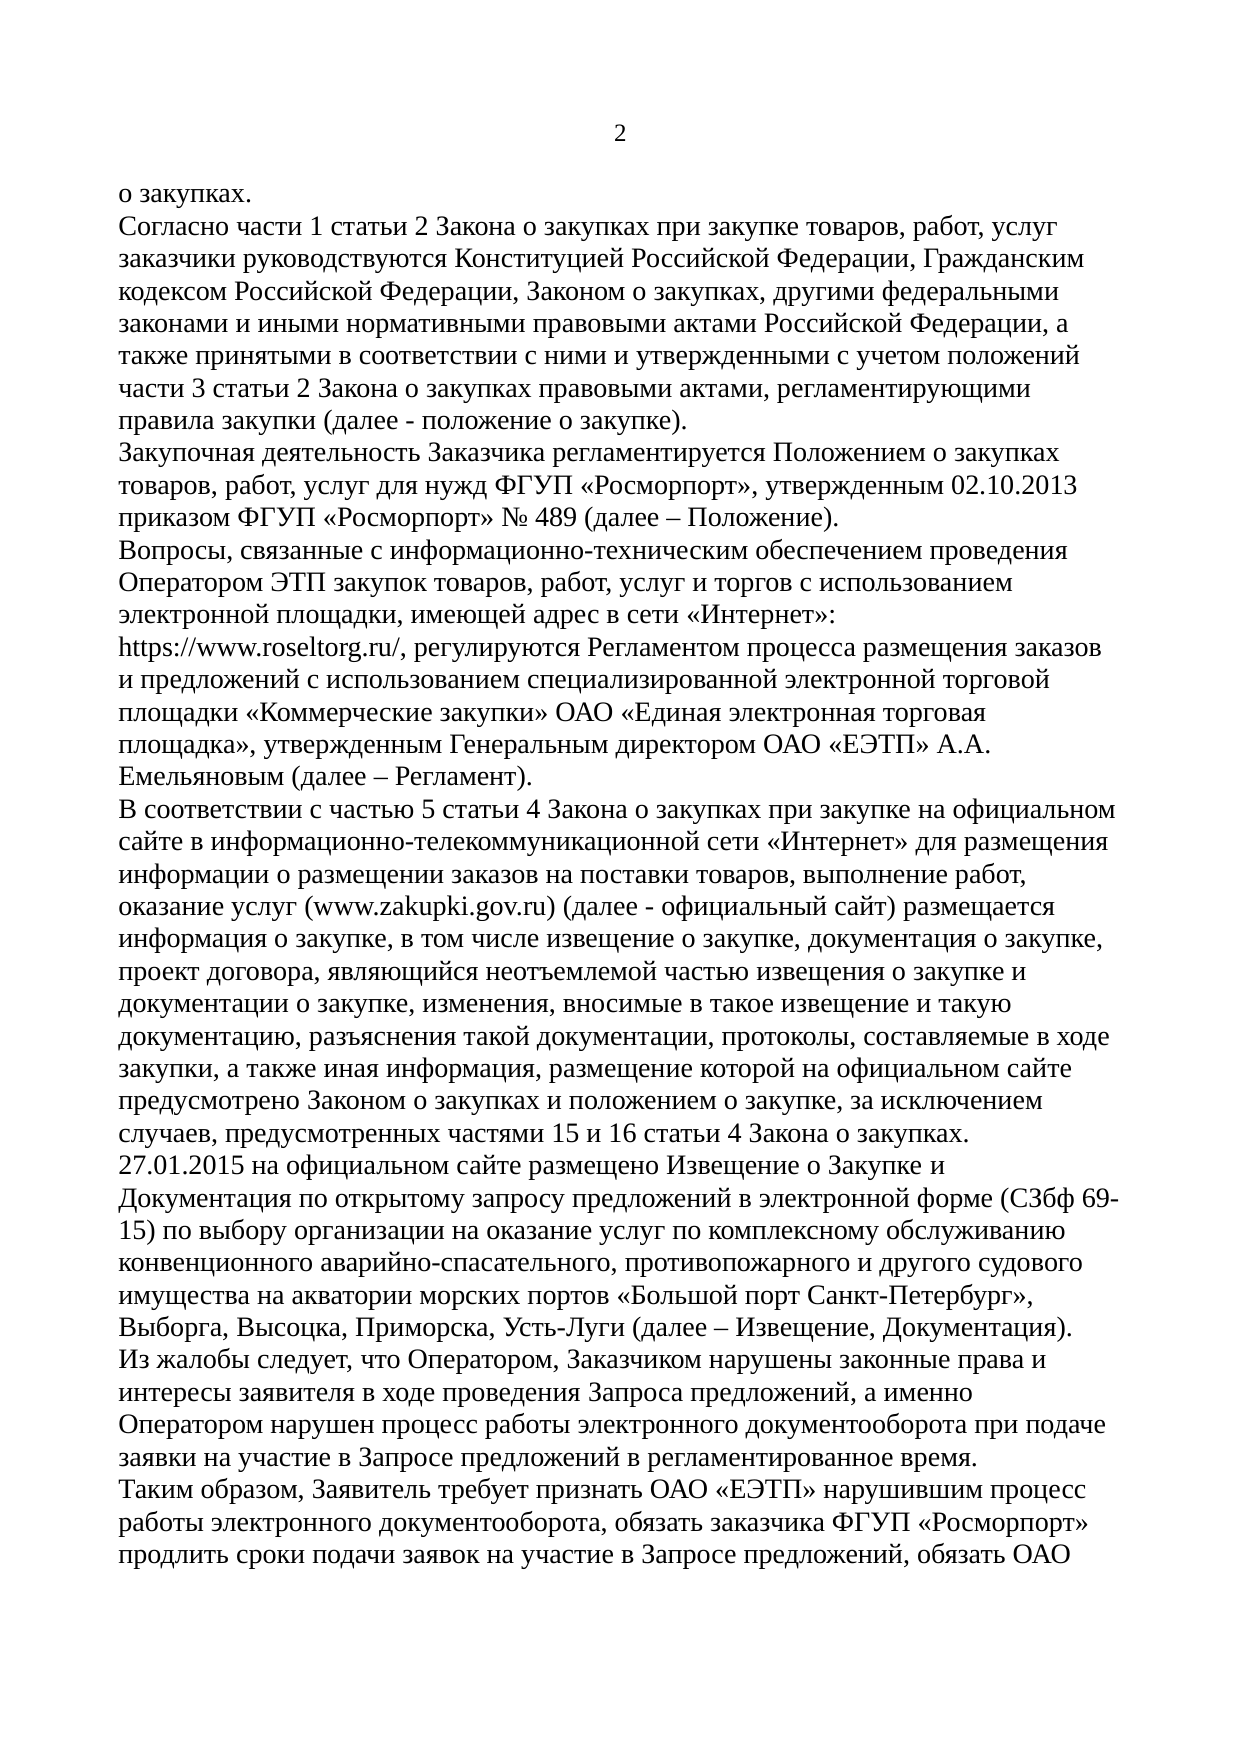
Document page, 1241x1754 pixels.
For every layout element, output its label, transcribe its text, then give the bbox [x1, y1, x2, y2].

text Вопросы, связанные с информационно-техническим обеспечением проведения Оператором ЭТП закупок товаров, работ, услуг и торгов с использованием электронной площадки, имеющей адрес в сети «Интернет»: https://www.roseltorg.ru/, регулируются Регламентом процесса размещения заказов и предложений с использованием специализированной электронной торговой площадки «Коммерческие закупки» ОАО «Единая электронная торговая площадка», утвержденным Генеральным директором ОАО «ЕЭТП» А.А. Емельяновым (далее – Регламент). [118, 533, 1122, 792]
text Закупочная деятельность Заказчика регламентируется Положением о закупках товаров, работ, услуг для нужд ФГУП «Росморпорт», утвержденным 02.10.2013 приказом ФГУП «Росморпорт» № 489 (далее – Положение). [118, 436, 1122, 533]
text Согласно части 1 статьи 2 Закона о закупках при закупке товаров, работ, услуг заказчики руководствуются Конституцией Российской Федерации, Гражданским кодексом Российской Федерации, Законом о закупках, другими федеральными законами и иными нормативными правовыми актами Российской Федерации, а также принятыми в соответствии с ними и утвержденными с учетом положений части 3 статьи 2 Закона о закупках правовыми актами, регламентирующими правила закупки (далее - положение о закупке). [118, 209, 1122, 436]
text В соответствии с частью 5 статьи 4 Закона о закупках при закупке на официальном сайте в информационно-телекоммуникационной сети «Интернет» для размещения информации о размещении заказов на поставки товаров, выполнение работ, оказание услуг (www.zakupki.gov.ru) (далее - официальный сайт) размещается информация о закупке, в том числе извещение о закупке, документация о закупке, проект договора, являющийся неотъемлемой частью извещения о закупке и документации о закупке, изменения, вносимые в такое извещение и такую документацию, разъяснения такой документации, протоколы, составляемые в ходе закупки, а также иная информация, размещение которой на официальном сайте предусмотрено Законом о закупках и положением о закупке, за исключением случаев, предусмотренных частями 15 и 16 статьи 4 Закона о закупках. [118, 792, 1122, 1148]
text Из жалобы следует, что Оператором, Заказчиком нарушены законные права и интересы заявителя в ходе проведения Запроса предложений, а именно Оператором нарушен процесс работы электронного документооборота при подаче заявки на участие в Запросе предложений в регламентированное время. [118, 1343, 1122, 1472]
text 27.01.2015 на официальном сайте размещено Извещение о Закупке и Документация по открытому запросу предложений в электронной форме (СЗбф 69-15) по выбору организации на оказание услуг по комплексному обслуживанию конвенционного аварийно-спасательного, противопожарного и другого судового имущества на акватории морских портов «Большой порт Санкт-Петербург», Выборга, Высоцка, Приморска, Усть-Луги (далее – Извещение, Документация). [118, 1148, 1122, 1343]
text Таким образом, Заявитель требует признать ОАО «ЕЭТП» нарушившим процесс работы электронного документооборота, обязать заказчика ФГУП «Росморпорт» продлить сроки подачи заявок на участие в Запросе предложений, обязать ОАО [118, 1472, 1122, 1569]
text о закупках. [118, 176, 1122, 209]
